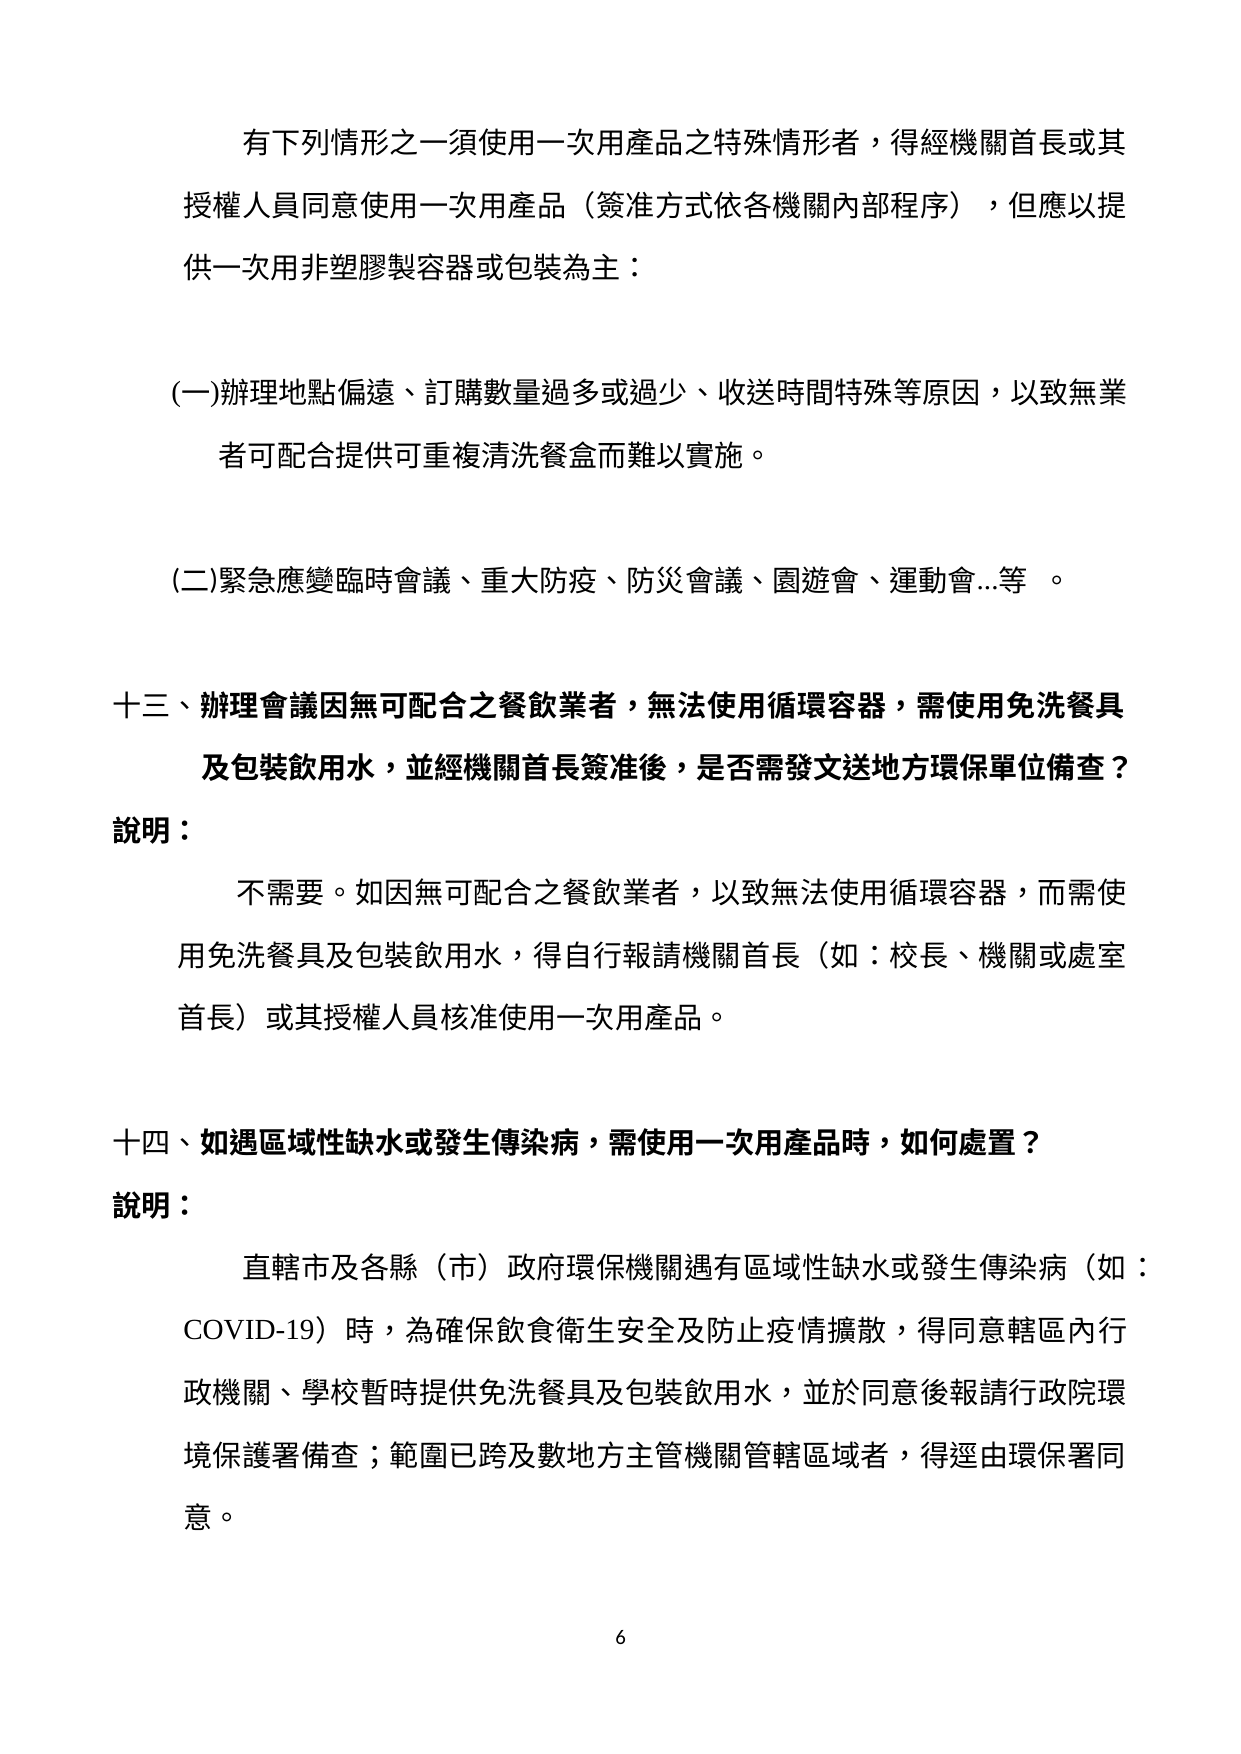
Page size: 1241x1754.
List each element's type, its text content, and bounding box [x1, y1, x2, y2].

list 辦理地點偏遠、訂購數量過多或過少、收送時間特殊等原因，以致無業者可配合提供可重複清洗餐盒而難以實施。 [171, 349, 1128, 474]
text 說明： [112, 787, 1128, 849]
list 緊急應變臨時會議、重大防疫、防災會議、園遊會、運動會...等 。 [171, 537, 1128, 599]
list 辦理會議因無可配合之餐飲業者，無法使用循環容器，需使用免洗餐具及包裝飲用水，並經機關首長簽准後，是否需發文送地方環保單位備查？ [112, 662, 1128, 787]
text 不需要。如因無可配合之餐飲業者，以致無法使用循環容器，而需使用免洗餐具及包裝飲用水，得自行報請機關首長（如：校長、機關或處室首長）或其授權人員核准使用一次用產品。 [177, 849, 1128, 1037]
text 說明： [112, 1162, 1128, 1224]
list 如遇區域性缺水或發生傳染病，需使用一次用產品時，如何處置？ [112, 1099, 1128, 1162]
text 直轄市及各縣（市）政府環保機關遇有區域性缺水或發生傳染病（如：COVID-19）時，為確保飲食衛生安全及防止疫情擴散，得同意轄區內行政機關、學校暫時提供免洗餐具及包裝飲用水，並於同意後報請行政院環境保護署備查；範圍已跨及數地方主管機關管轄區域者，得逕由環保署同意。 [183, 1224, 1128, 1537]
text 有下列情形之一須使用一次用產品之特殊情形者，得經機關首長或其授權人員同意使用一次用產品（簽准方式依各機關內部程序），但應以提供一次用非塑膠製容器或包裝為主： [183, 99, 1128, 287]
